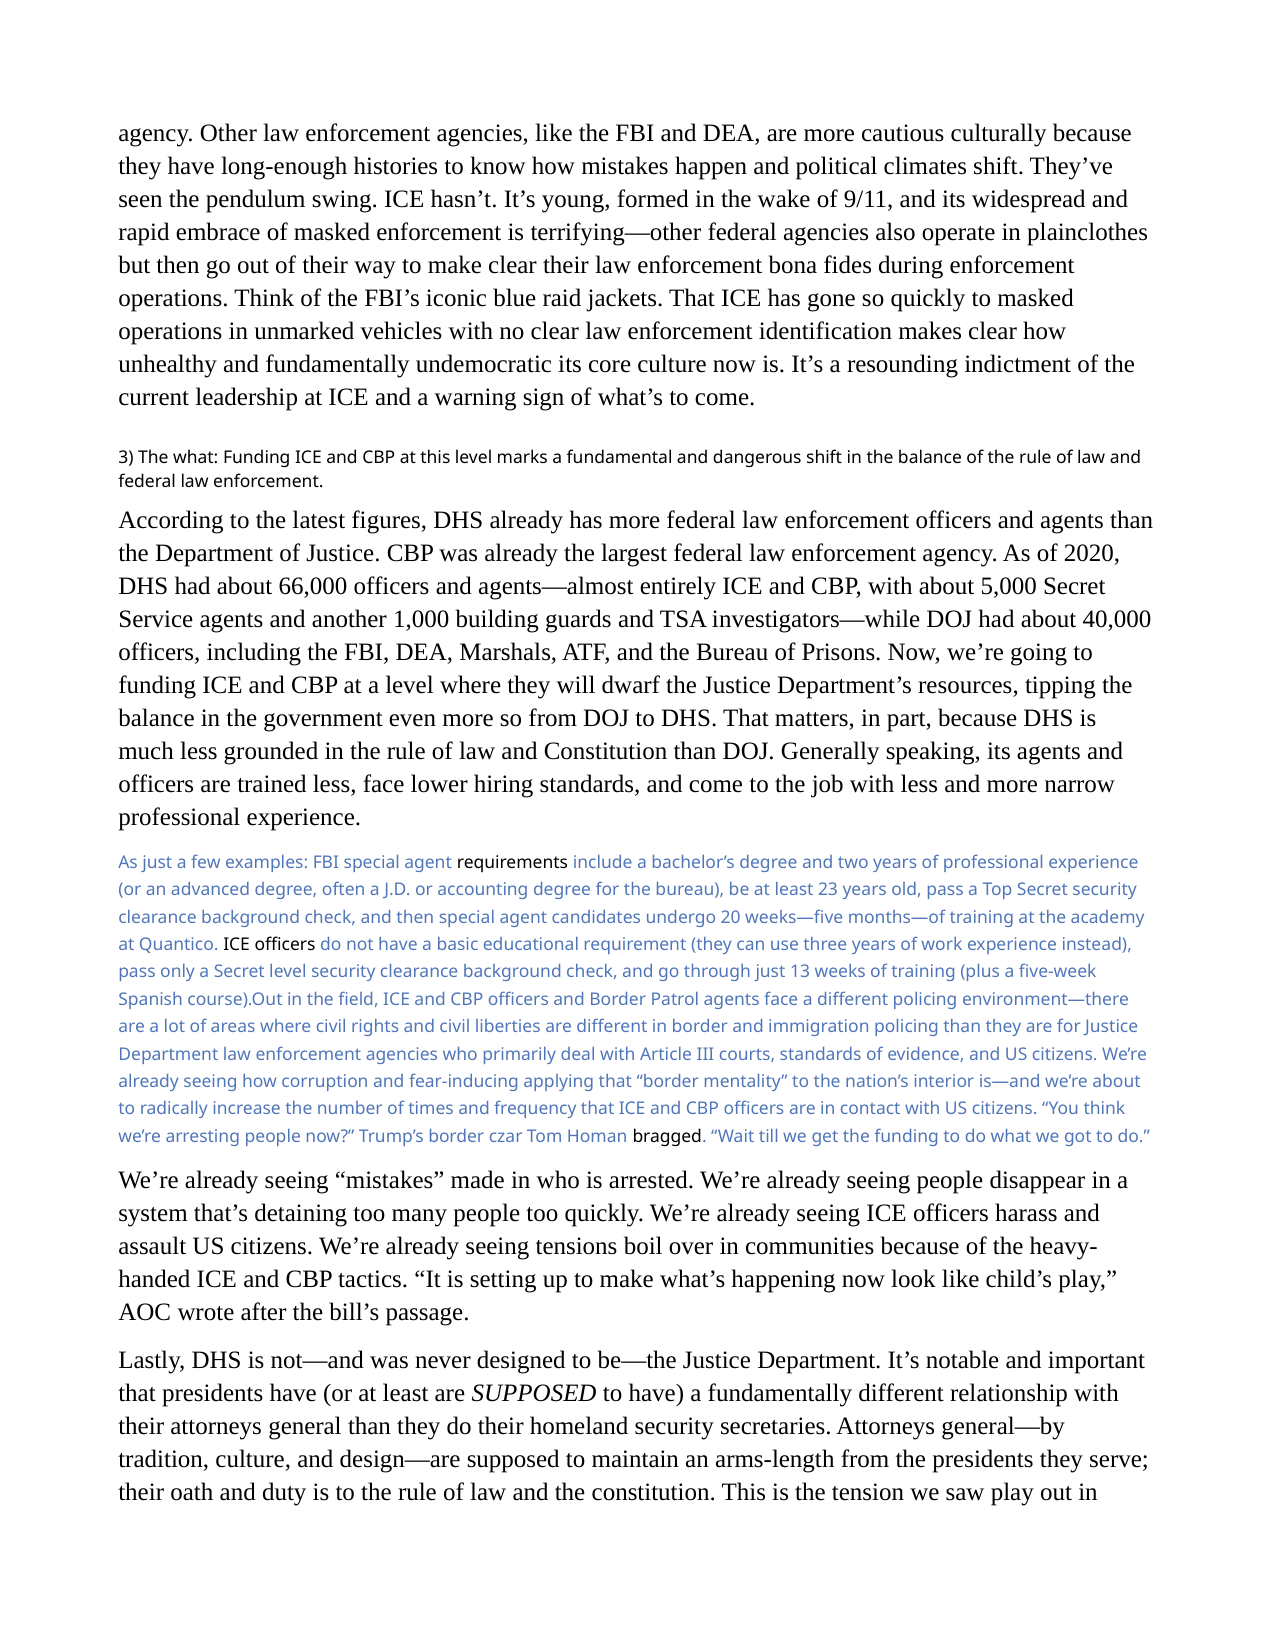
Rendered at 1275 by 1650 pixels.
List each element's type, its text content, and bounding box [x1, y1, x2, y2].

text We’re already seeing “mistakes” made in who is arrested. We’re already seeing people disappear in a system that’s detaining too many people too quickly. We’re already seeing ICE officers harass and assault US citizens. We’re already seeing tensions boil over in communities because of the heavy-handed ICE and CBP tactics. “It is setting up to make what’s happening now look like child’s play,” AOC wrote after the bill’s passage. [118, 1165, 1157, 1326]
text Lastly, DHS is not—and was never designed to be—the Justice Department. It’s notable and important that presidents have (or at least are SUPPOSED to have) a fundamentally different relationship with their attorneys general than they do their homeland security secretaries. Attorneys general—by tradition, culture, and design—are supposed to maintain an arms-length from the presidents they serve; their oath and duty is to the rule of law and the constitution. This is the tension we saw play out in [118, 1345, 1157, 1506]
text agency. Other law enforcement agencies, like the FBI and DEA, are more cautious culturally because they have long-enough histories to know how mistakes happen and political climates shift. They’ve seen the pendulum swing. ICE hasn’t. It’s young, formed in the wake of 9/11, and its widespread and rapid embrace of masked enforcement is terrifying—other federal agencies also operate in plainclothes but then go out of their way to make clear their law enforcement bona fides during enforcement operations. Think of the FBI’s iconic blue raid jackets. That ICE has gone so quickly to masked operations in unmarked vehicles with no clear law enforcement identification makes clear how unhealthy and fundamentally undemocratic its core culture now is. It’s a resounding indictment of the current leadership at ICE and a warning sign of what’s to come. [118, 118, 1157, 411]
text As just a few examples: FBI special agent requirements include a bachelor’s degree and two years of professional experience (or an advanced degree, often a J.D. or accounting degree for the bureau), be at least 23 years old, pass a Top Secret security clearance background check, and then special agent candidates undergo 20 weeks—five months—of training at the academy at Quantico. ICE officers do not have a basic educational requirement (they can use three years of work experience instead), pass only a Secret level security clearance background check, and go through just 13 weeks of training (plus a five-week Spanish course).Out in the field, ICE and CBP officers and Border Patrol agents face a different policing environment—there are a lot of areas where civil rights and civil liberties are different in border and immigration policing than they are for Justice Department law enforcement agencies who primarily deal with Article III courts, standards of evidence, and US citizens. We’re already seeing how corruption and fear-inducing applying that “border mentality” to the nation’s interior is—and we’re about to radically increase the number of times and frequency that ICE and CBP officers are in contact with US citizens. “You think we’re arresting people now?” Trump’s border czar Tom Homan bragged. “Wait till we get the funding to do what we got to do.” [118, 849, 1157, 1147]
text According to the latest figures, DHS already has more federal law enforcement officers and agents than the Department of Justice. CBP was already the largest federal law enforcement agency. As of 2020, DHS had about 66,000 officers and agents—almost entirely ICE and CBP, with about 5,000 Secret Service agents and another 1,000 building guards and TSA investigators—while DOJ had about 40,000 officers, including the FBI, DEA, Marshals, ATF, and the Bureau of Prisons. Now, we’re going to funding ICE and CBP at a level where they will dwarf the Justice Department’s resources, tipping the balance in the government even more so from DOJ to DHS. That matters, in part, because DHS is much less grounded in the rule of law and Constitution than DOJ. Generally speaking, its agents and officers are trained less, face lower hiring standards, and come to the job with less and more narrow professional experience. [118, 505, 1157, 831]
subtitle 3) The what: Funding ICE and CBP at this level marks a fundamental and dangerous shift in the balance of the rule of law and federal law enforcement. [118, 444, 1157, 492]
